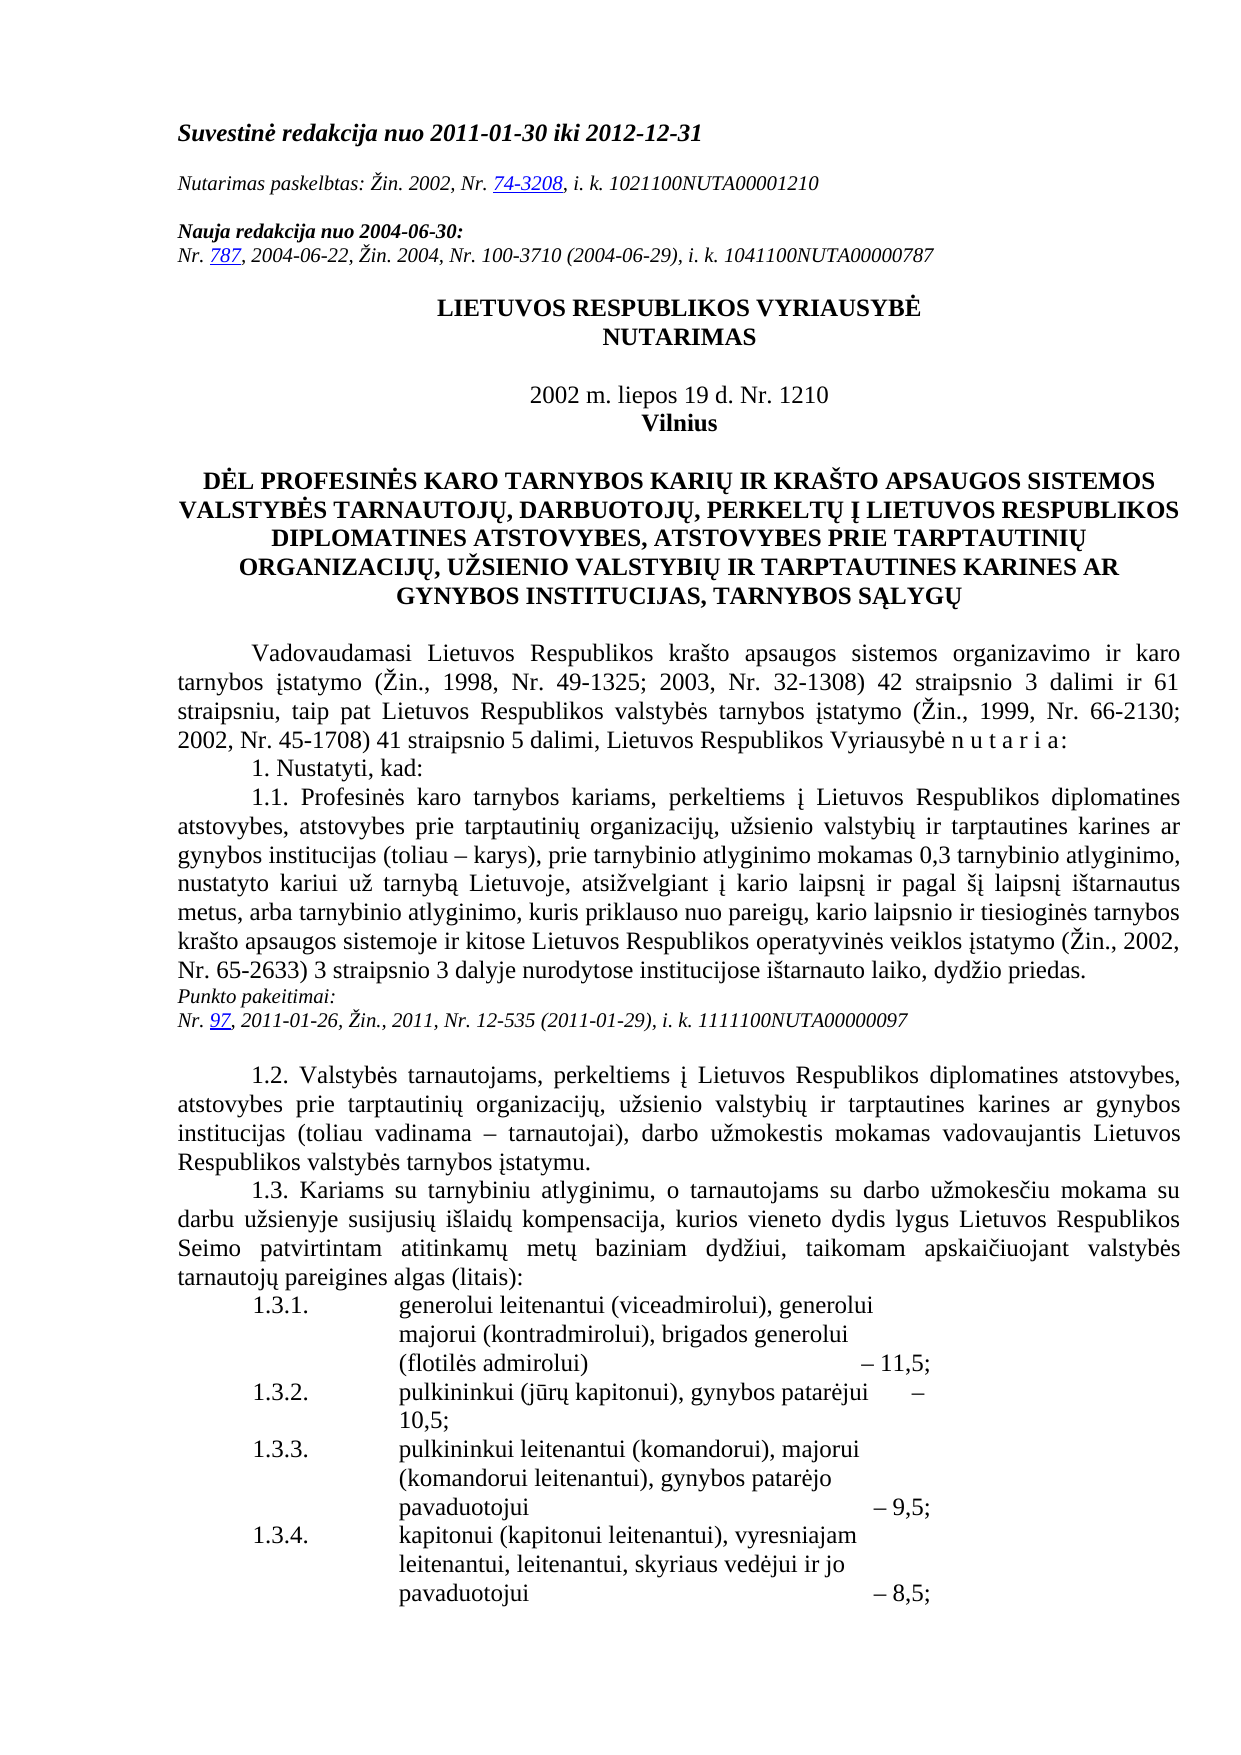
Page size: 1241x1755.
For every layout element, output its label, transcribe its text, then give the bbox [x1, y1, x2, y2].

text GYNYBOS INSTITUCIJAS, TARNYBOS SĄLYGŲ [177, 581, 1181, 610]
text 1.1. Profesinės karo tarnybos kariams, perkeltiems į Lietuvos Respublikos diplomatines atstovybes, atstovybes prie tarptautinių organizacijų, užsienio valstybių ir tarptautines karines ar gynybos institucijas (toliau – karys), prie tarnybinio atlyginimo mokamas 0,3 tarnybinio atlyginimo, nustatyto kariui už tarnybą Lietuvoje, atsižvelgiant į kario laipsnį ir pagal šį laipsnį ištarnautus metus, arba tarnybinio atlyginimo, kuris priklauso nuo pareigų, kario laipsnio ir tiesioginės tarnybos krašto apsaugos sistemoje ir kitose Lietuvos Respublikos operatyvinės veiklos įstatymo (Žin., 2002, Nr. 65-2633) 3 straipsnio 3 dalyje nurodytose institucijose ištarnauto laiko, dydžio priedas. [177, 782, 1181, 983]
text Nauja redakcija nuo 2004-06-30: [177, 219, 1181, 243]
text 1.2. Valstybės tarnautojams, perkeltiems į Lietuvos Respublikos diplomatines atstovybes, atstovybes prie tarptautinių organizacijų, užsienio valstybių ir tarptautines karines ar gynybos institucijas (toliau vadinama – tarnautojai), darbo užmokestis mokamas vadovaujantis Lietuvos Respublikos valstybės tarnybos įstatymu. [177, 1060, 1181, 1175]
text NUTARIMAS [177, 322, 1181, 351]
text Punkto pakeitimai: [177, 983, 1181, 1008]
text 1.3.3. pulkininkui leitenantui (komandorui), majorui (komandorui leitenantui), gynybos patarėjo pavaduotojui – 9,5; [252, 1434, 930, 1520]
text Vilnius [177, 408, 1181, 437]
text Vadovaudamasi Lietuvos Respublikos krašto apsaugos sistemos organizavimo ir karo tarnybos įstatymo (Žin., 1998, Nr. 49-1325; 2003, Nr. 32-1308) 42 straipsnio 3 dalimi ir 61 straipsniu, taip pat Lietuvos Respublikos valstybės tarnybos įstatymo (Žin., 1999, Nr. 66-2130; 2002, Nr. 45-1708) 41 straipsnio 5 dalimi, Lietuvos Respublikos Vyriausybė nutaria: [177, 638, 1181, 753]
text Nr. 787, 2004-06-22, Žin. 2004, Nr. 100-3710 (2004-06-29), i. k. 1041100NUTA00000787 [177, 243, 1181, 267]
text Suvestinė redakcija nuo 2011-01-30 iki 2012-12-31 [177, 118, 1181, 147]
text 2002 m. liepos 19 d. Nr. 1210 [177, 380, 1181, 408]
text DIPLOMATINES ATSTOVYBES, ATSTOVYBES PRIE TARPTAUTINIŲ [177, 523, 1181, 552]
text ORGANIZACIJŲ, UŽSIENIO VALSTYBIŲ IR TARPTAUTINES KARINES AR [177, 552, 1181, 581]
text 1. Nustatyti, kad: [177, 753, 1181, 782]
text LIETUVOS RESPUBLIKOS VYRIAUSYBĖ [177, 293, 1181, 322]
text Nr. 97, 2011-01-26, Žin., 2011, Nr. 12-535 (2011-01-29), i. k. 1111100NUTA00000097 [177, 1008, 1181, 1032]
text 1.3. Kariams su tarnybiniu atlyginimu, o tarnautojams su darbo užmokesčiu mokama su darbu užsienyje susijusių išlaidų kompensacija, kurios vieneto dydis lygus Lietuvos Respublikos Seimo patvirtintam atitinkamų metų baziniam dydžiui, taikomam apskaičiuojant valstybės tarnautojų pareigines algas (litais): [177, 1175, 1181, 1290]
text DĖL PROFESINĖS KARO TARNYBOS KARIŲ IR KRAŠTO APSAUGOS SISTEMOS VALSTYBĖS TARNAUTOJŲ, DARBUOTOJŲ, PERKELTŲ Į LIETUVOS RESPUBLIKOS [177, 466, 1181, 523]
text Nutarimas paskelbtas: Žin. 2002, Nr. 74-3208, i. k. 1021100NUTA00001210 [177, 171, 1181, 195]
text 1.3.1. generolui leitenantui (viceadmirolui), generolui majorui (kontradmirolui), brigados generolui (flotilės admirolui) – 11,5; [252, 1290, 930, 1377]
text 1.3.2. pulkininkui (jūrų kapitonui), gynybos patarėjui – 10,5; [252, 1377, 930, 1434]
text 1.3.4. kapitonui (kapitonui leitenantui), vyresniajam leitenantui, leitenantui, skyriaus vedėjui ir jo pavaduotojui – 8,5; [252, 1520, 930, 1607]
